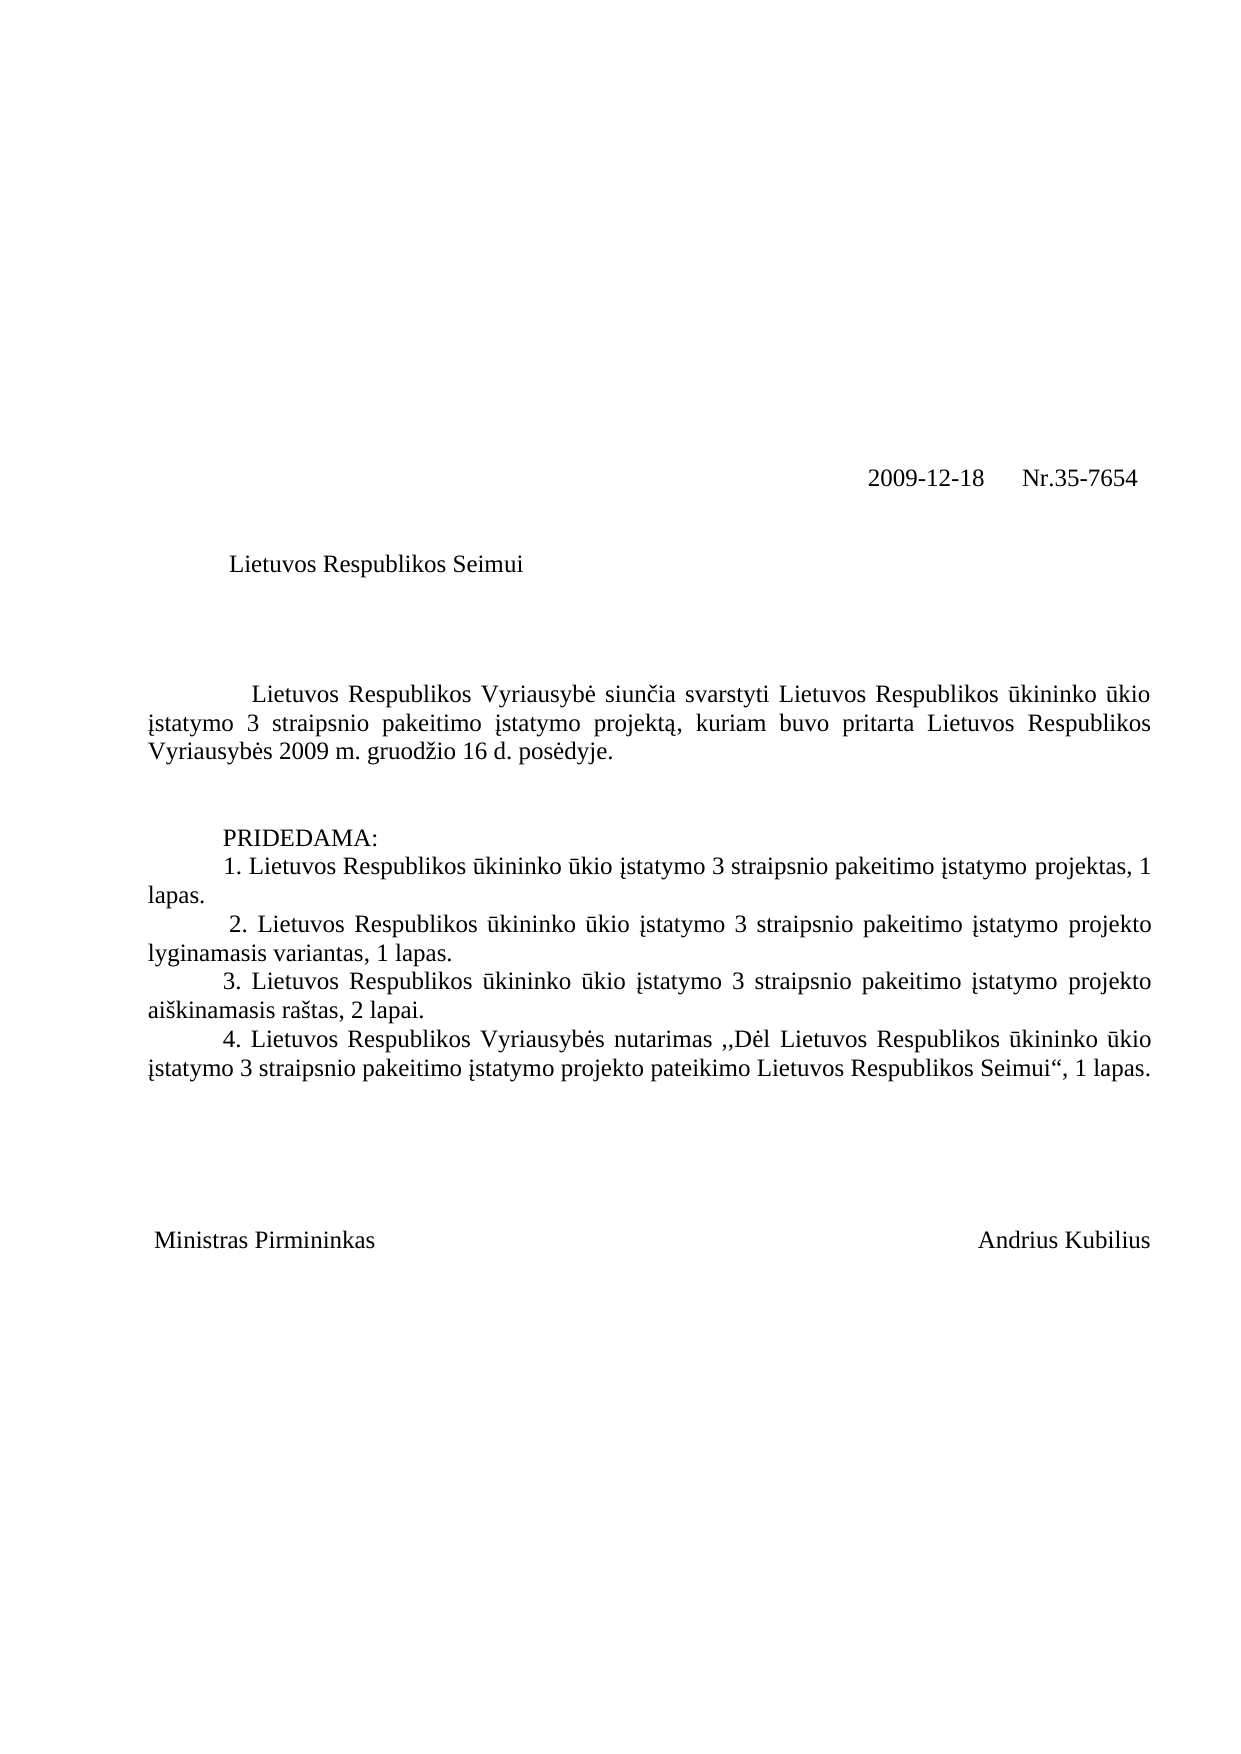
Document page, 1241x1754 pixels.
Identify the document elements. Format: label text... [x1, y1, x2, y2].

text Lietuvos Respublikos Seimui [148, 549, 1152, 578]
text 2. Lietuvos Respublikos ūkininko ūkio įstatymo 3 straipsnio pakeitimo įstatymo projekto lyginamasis variantas, 1 lapas. [148, 909, 1152, 966]
text 1. Lietuvos Respublikos ūkininko ūkio įstatymo 3 straipsnio pakeitimo įstatymo projektas, 1 lapas. [148, 851, 1152, 909]
text PRIDEDAMA: [148, 823, 1152, 851]
text Ministras Pirmininkas Andrius Kubilius [148, 1225, 1152, 1254]
text Lietuvos Respublikos Vyriausybė siunčia svarstyti Lietuvos Respublikos ūkininko ūkio įstatymo 3 straipsnio pakeitimo įstatymo projektą, kuriam buvo pritarta Lietuvos Respublikos Vyriausybės 2009 m. gruodžio 16 d. posėdyje. [148, 679, 1152, 765]
text 2009-12-18 Nr.35-7654 [148, 463, 1152, 492]
text 3. Lietuvos Respublikos ūkininko ūkio įstatymo 3 straipsnio pakeitimo įstatymo projekto aiškinamasis raštas, 2 lapai. [148, 966, 1152, 1024]
text 4. Lietuvos Respublikos Vyriausybės nutarimas ,,Dėl Lietuvos Respublikos ūkininko ūkio įstatymo 3 straipsnio pakeitimo įstatymo projekto pateikimo Lietuvos Respublikos Seimui“, 1 lapas. [148, 1024, 1152, 1081]
